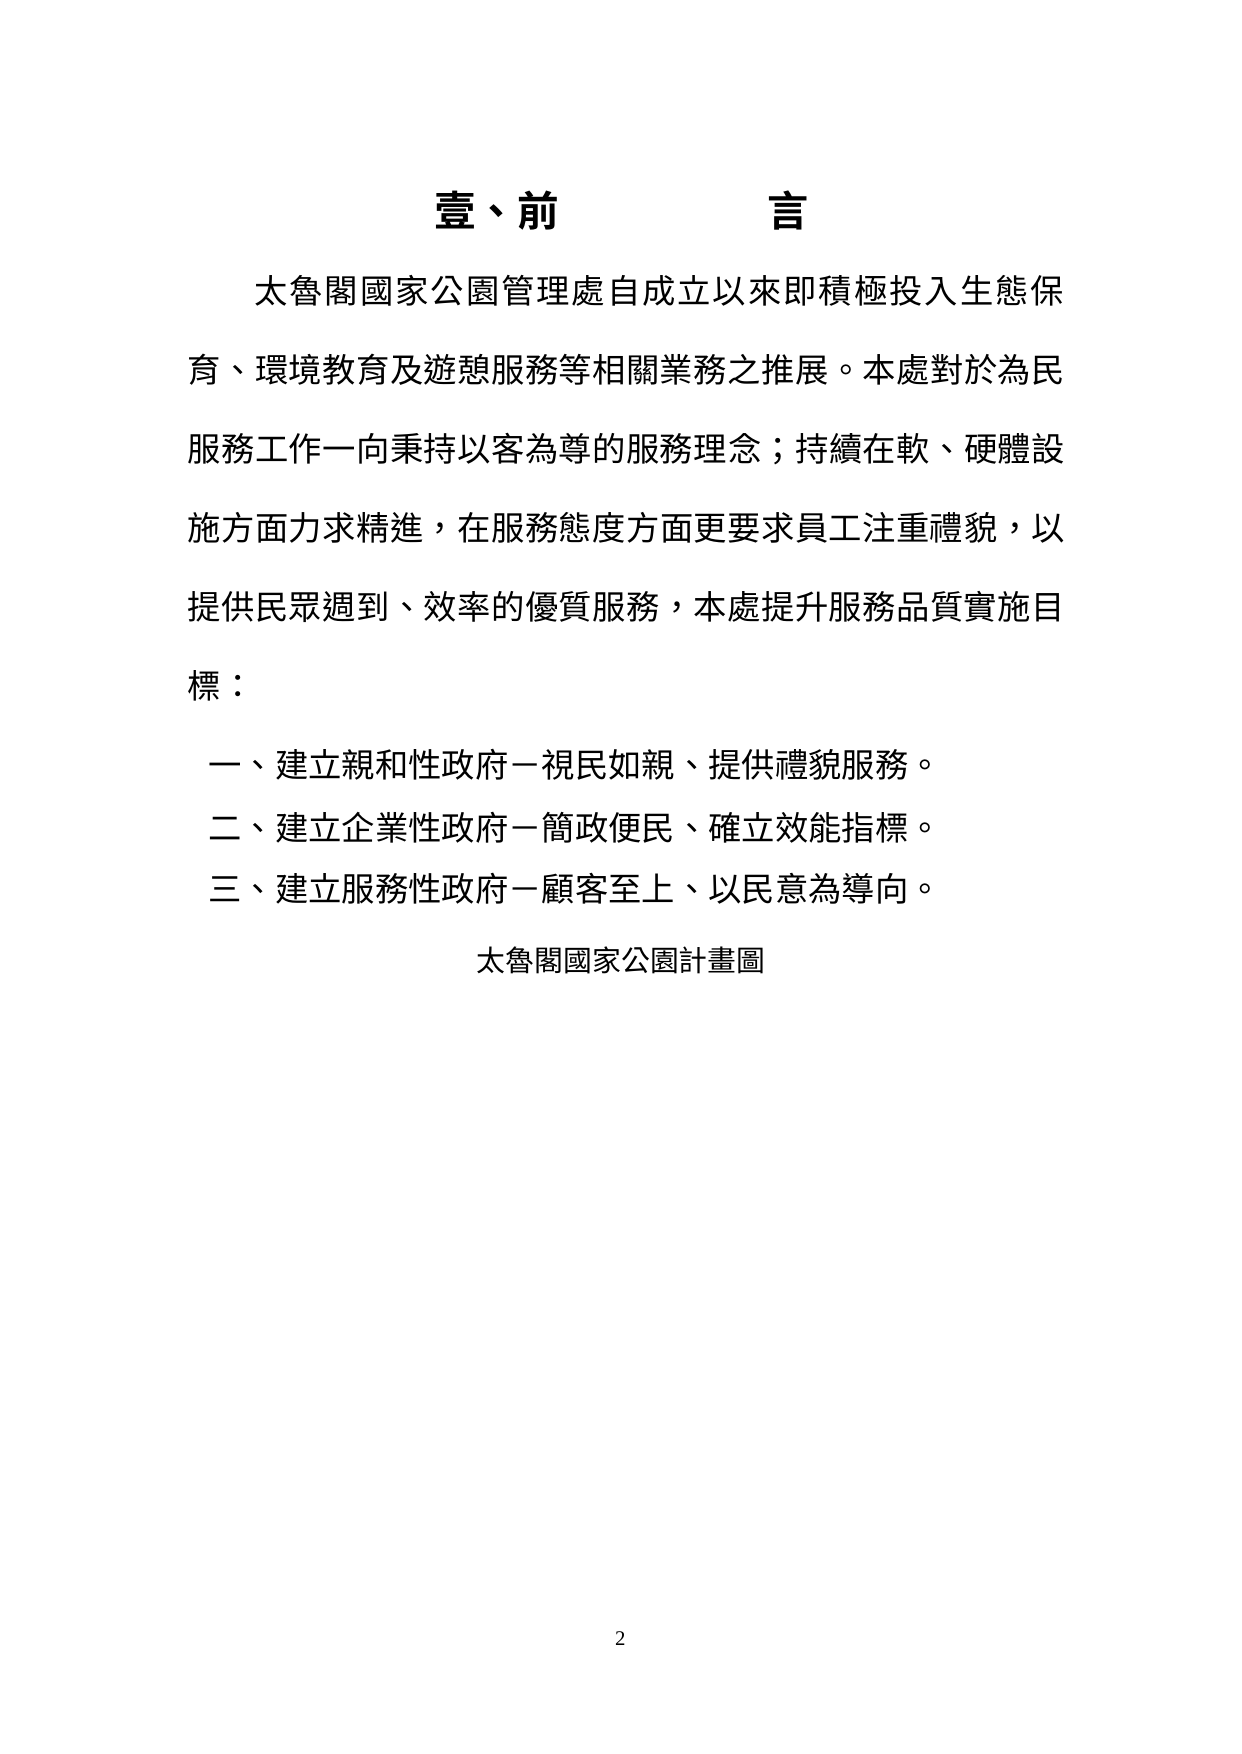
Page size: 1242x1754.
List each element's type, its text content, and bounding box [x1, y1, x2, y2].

text 三、建立服務性政府－顧客至上、以民意為導向。 [208, 864, 1067, 909]
text 一、建立親和性政府－視民如親、提供禮貌服務。 二、建立企業性政府－簡政便民、確立效能指標。 [208, 739, 952, 849]
text 太魯閣國家公園管理處自成立以來即積極投入生態保 育、環境教育及遊憩服務等相關業務之推展。本處對於為民 服務工作一向秉持以客為尊的服務理念；持續在軟、硬體設 施方面力求精進，在服務態度方面更要求員工注重禮貌，以 提供民眾週到、效率的優質服務，本處提升服務品質實施目 標： [187, 264, 1065, 708]
text 壹、前 言 [427, 188, 815, 238]
text 太魯閣國家公園計畫圖 [470, 938, 772, 980]
